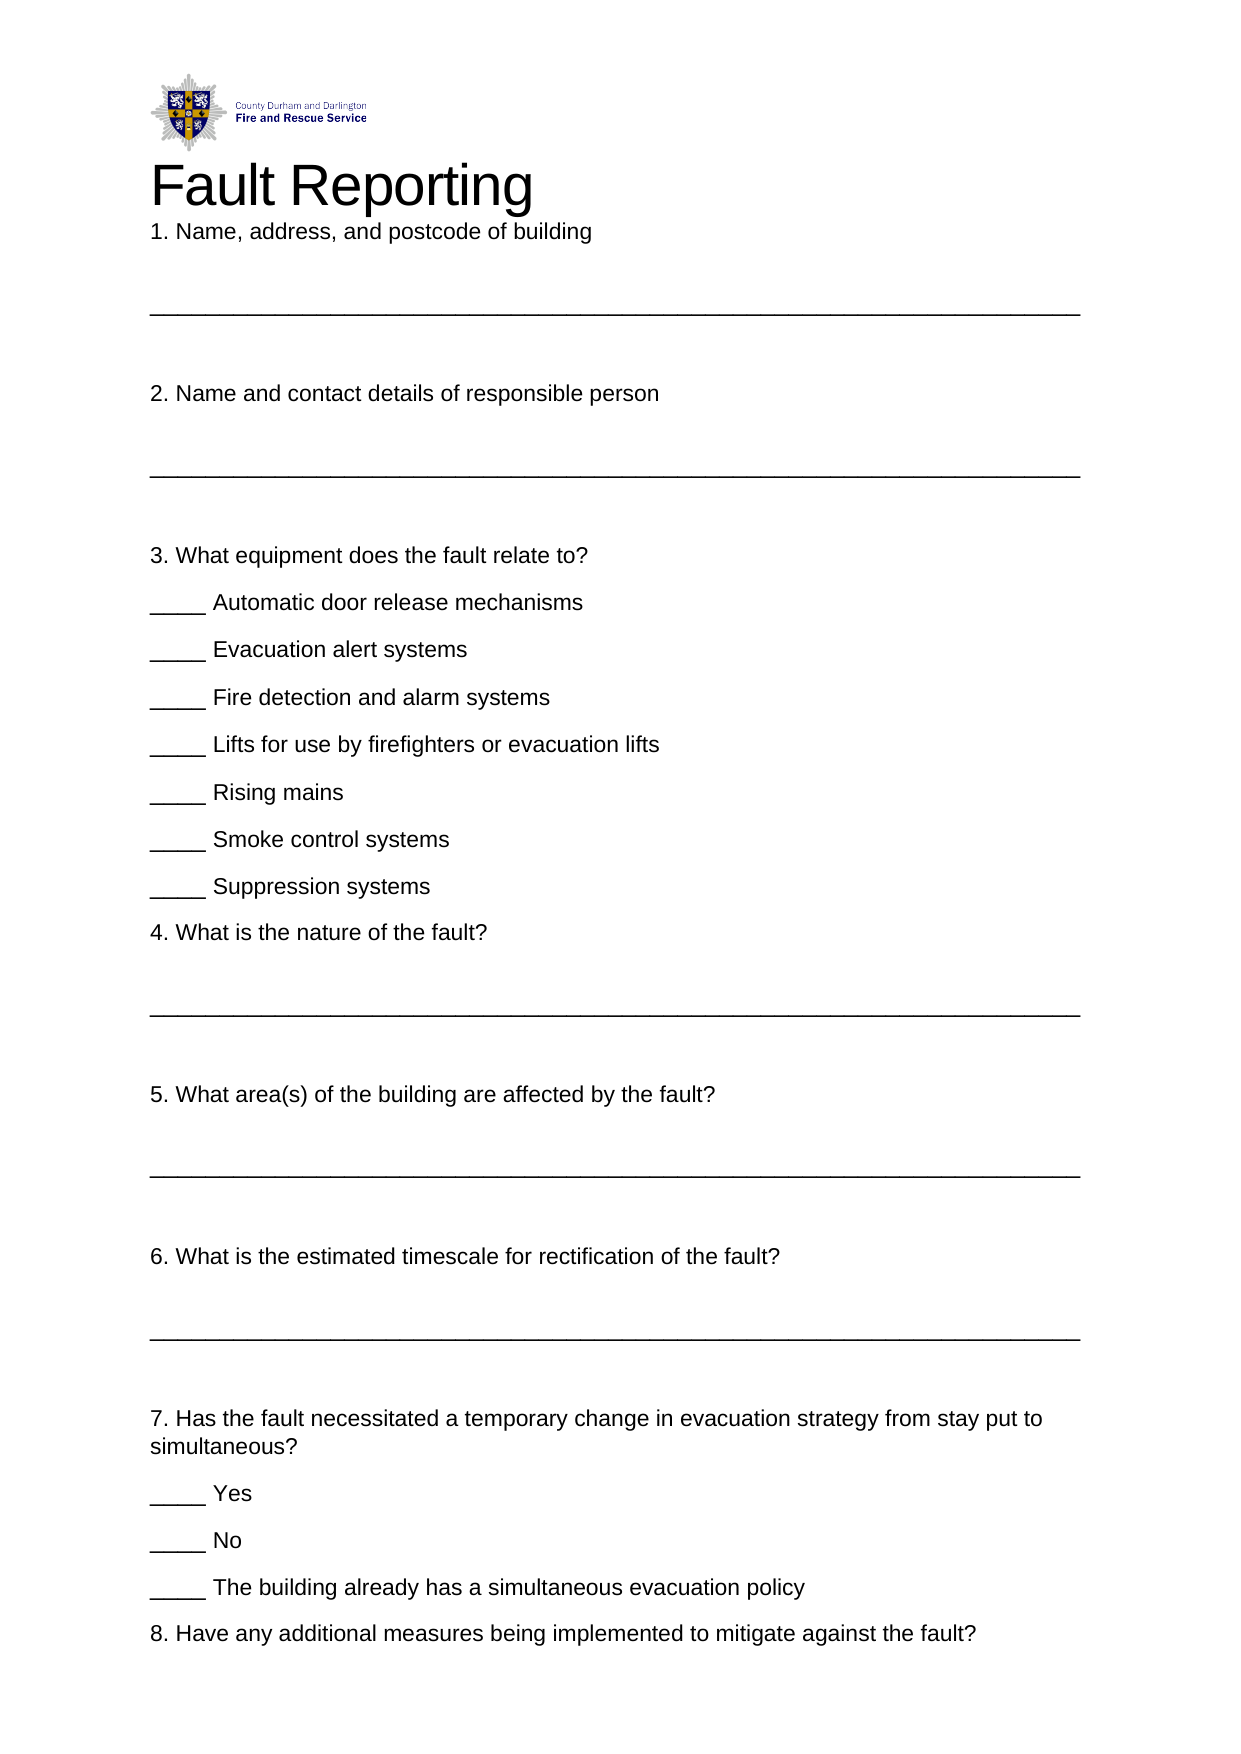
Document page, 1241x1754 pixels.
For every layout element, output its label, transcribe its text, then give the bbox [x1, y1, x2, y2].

text ___________________________________________________________________ [150, 450, 1090, 479]
text 6. What is the estimated timescale for rectification of the fault? [150, 1243, 1090, 1269]
text ___________________________________________________________________ [150, 288, 1090, 317]
text 3. What equipment does the fault relate to? [150, 542, 1090, 568]
text 1. Name, address, and postcode of building [150, 218, 1090, 244]
text ____ Automatic door release mechanisms [150, 587, 1090, 616]
text ____ Yes [150, 1478, 1090, 1506]
text ____ Suppression systems [150, 871, 1090, 900]
text ____ Evacuation alert systems [150, 634, 1090, 663]
text ____ No [150, 1525, 1090, 1554]
text ___________________________________________________________________ [150, 1312, 1090, 1341]
text ____ Fire detection and alarm systems [150, 682, 1090, 711]
text 5. What area(s) of the building are affected by the fault? [150, 1081, 1090, 1107]
text 8. Have any additional measures being implemented to mitigate against the fault? [150, 1620, 1090, 1646]
text 7. Has the fault necessitated a temporary change in evacuation strategy from stay put to simultaneous? [150, 1405, 1090, 1459]
title Fault Reporting [150, 151, 1090, 218]
text ___________________________________________________________________ [150, 988, 1090, 1017]
text ____ Smoke control systems [150, 824, 1090, 853]
text ___________________________________________________________________ [150, 1151, 1090, 1179]
text ____ The building already has a simultaneous evacuation policy [150, 1572, 1090, 1601]
text ____ Lifts for use by firefighters or evacuation lifts [150, 729, 1090, 758]
text 2. Name and contact details of responsible person [150, 380, 1090, 407]
text 4. What is the nature of the fault? [150, 919, 1090, 945]
text ____ Rising mains [150, 777, 1090, 805]
